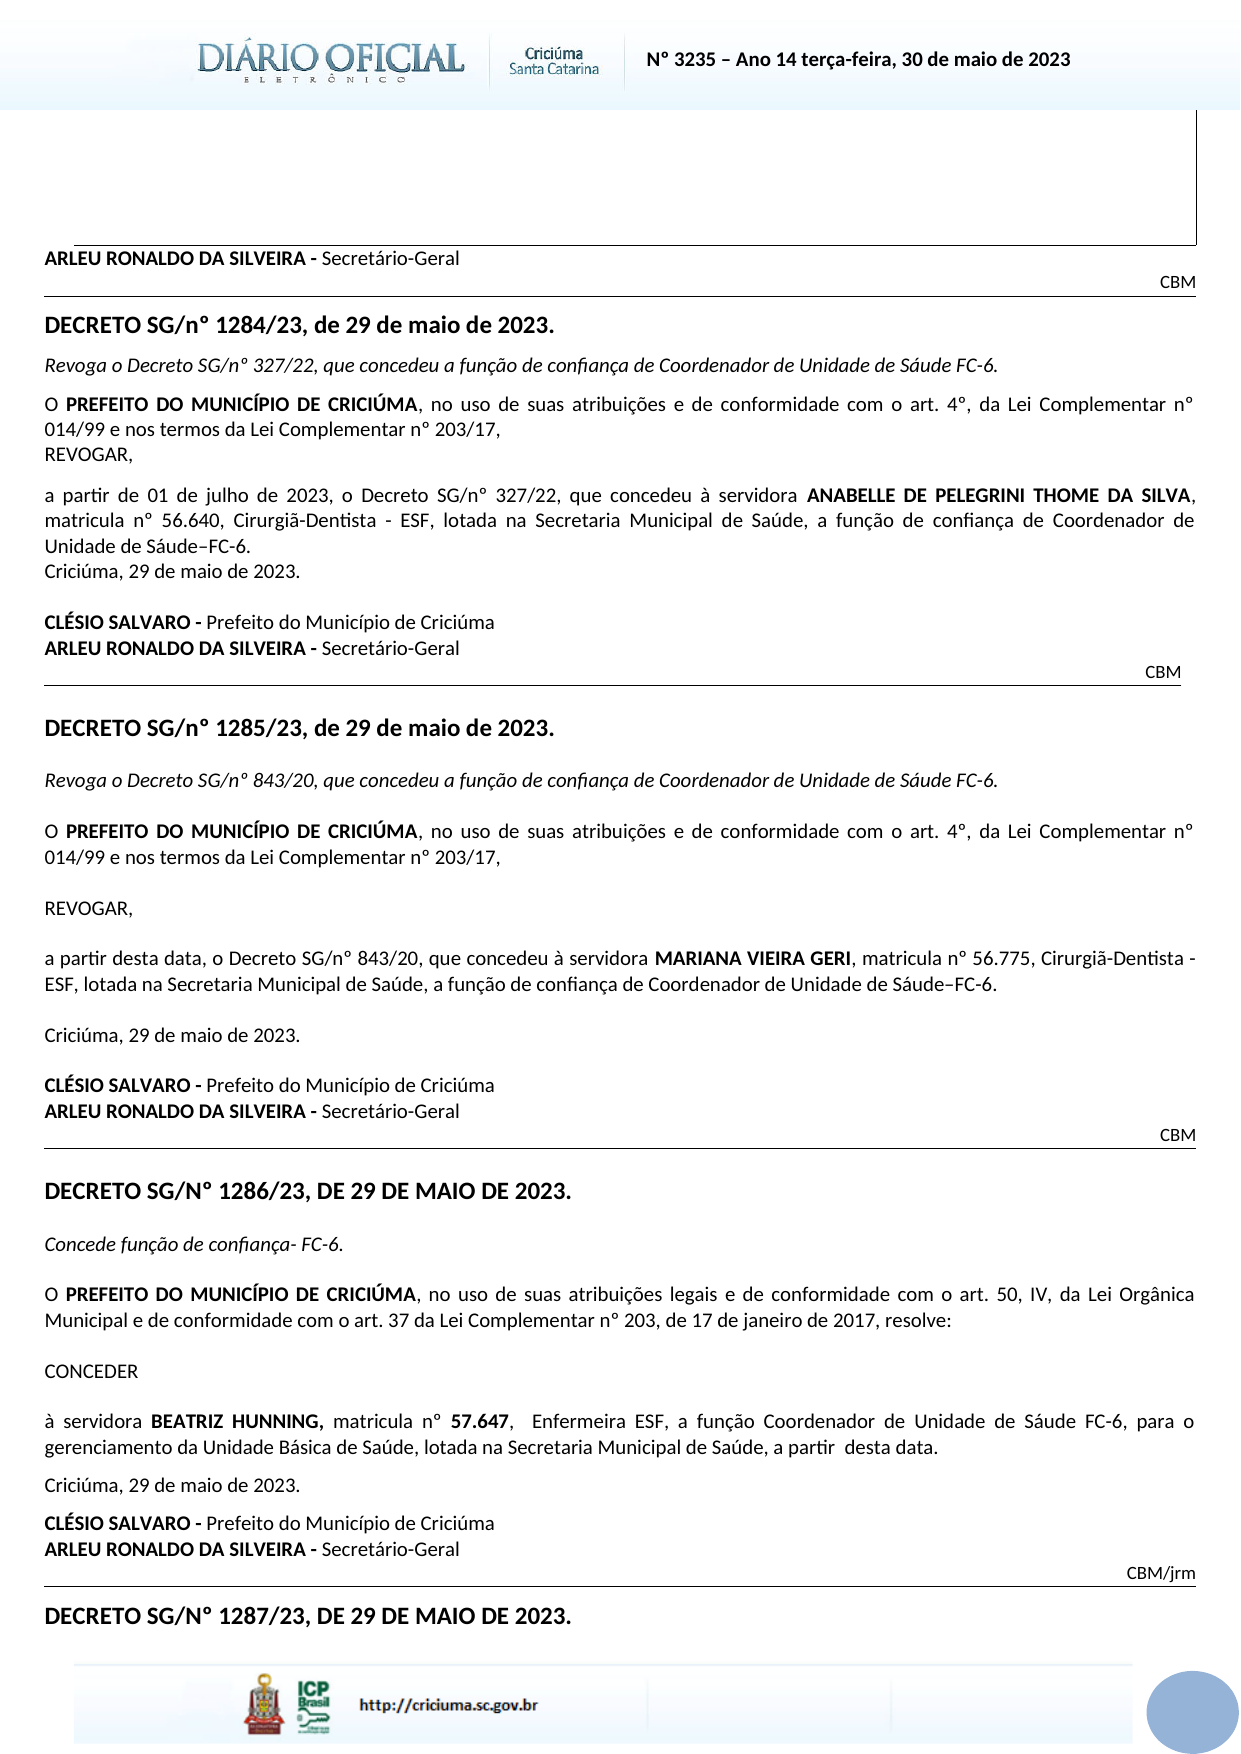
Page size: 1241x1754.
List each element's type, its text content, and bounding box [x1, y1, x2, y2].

text CBM [44, 1123, 1196, 1148]
text DECRETO SG/nº 1285/23, de 29 de maio de 2023. [44, 712, 1196, 742]
text REVOGAR, [44, 895, 1196, 920]
text CBM [44, 660, 1181, 685]
text Criciúma, 29 de maio de 2023. [44, 1022, 1196, 1047]
text a partir de 01 de julho de 2023, o Decreto SG/nº 327/22, que concedeu à servidora ANABELLE DE PELEGRINI THOME DA SILVA, matricula nº 56.640, Cirurgiã-Dentista - ESF, lotada na Secretaria Municipal de Saúde, a função de confiança de Coordenador de Unidade de Sáude–FC-6. [44, 482, 1196, 558]
text O PREFEITO DO MUNICÍPIO DE CRICIÚMA, no uso de suas atribuições e de conformidade com o art. 4º, da Lei Complementar nº 014/99 e nos termos da Lei Complementar nº 203/17, [44, 391, 1196, 442]
text Revoga o Decreto SG/nº 843/20, que concedeu a função de confiança de Coordenador de Unidade de Sáude FC-6. [44, 768, 1196, 793]
text CLÉSIO SALVARO - Prefeito do Município de Criciúma [44, 1510, 1196, 1536]
text DECRETO SG/nº 1284/23, de 29 de maio de 2023. [44, 309, 1196, 340]
text Criciúma, 29 de maio de 2023. [44, 558, 1181, 584]
text ARLEU RONALDO DA SILVEIRA - Secretário-Geral [44, 1098, 1196, 1123]
text ARLEU RONALDO DA SILVEIRA - Secretário-Geral [44, 245, 1196, 271]
text à servidora BEATRIZ HUNNING, matricula nº 57.647, Enfermeira ESF, a função Coordenador de Unidade de Sáude FC-6, para o gerenciamento da Unidade Básica de Saúde, lotada na Secretaria Municipal de Saúde, a partir desta data. [44, 1409, 1196, 1459]
text O PREFEITO DO MUNICÍPIO DE CRICIÚMA, no uso de suas atribuições legais e de conformidade com o art. 50, IV, da Lei Orgânica Municipal e de conformidade com o art. 37 da Lei Complementar nº 203, de 17 de janeiro de 2017, resolve: [44, 1282, 1196, 1332]
text Criciúma, 29 de maio de 2023. [44, 1472, 1196, 1498]
text DECRETO SG/Nº 1286/23, DE 29 DE MAIO DE 2023. [44, 1175, 1196, 1205]
text REVOGAR, [44, 442, 1196, 467]
text Concede função de confiança- FC-6. [44, 1231, 1196, 1256]
text ARLEU RONALDO DA SILVEIRA - Secretário-Geral [44, 635, 1196, 660]
text CBM [44, 271, 1196, 296]
text Revoga o Decreto SG/nº 327/22, que concedeu a função de confiança de Coordenador de Unidade de Sáude FC-6. [44, 353, 1196, 378]
text a partir desta data, o Decreto SG/nº 843/20, que concedeu à servidora MARIANA VIEIRA GERI, matricula nº 56.775, Cirurgiã-Dentista - ESF, lotada na Secretaria Municipal de Saúde, a função de confiança de Coordenador de Unidade de Sáude–FC-6. [44, 946, 1196, 996]
text CONCEDER [44, 1358, 1196, 1383]
text CBM/jrm [44, 1561, 1196, 1586]
text ARLEU RONALDO DA SILVEIRA - Secretário-Geral [44, 1536, 1196, 1561]
text CLÉSIO SALVARO - Prefeito do Município de Criciúma [44, 609, 1196, 635]
text DECRETO SG/Nº 1287/23, DE 29 DE MAIO DE 2023. [44, 1600, 1196, 1631]
text CLÉSIO SALVARO - Prefeito do Município de Criciúma [44, 1073, 1196, 1098]
text O PREFEITO DO MUNICÍPIO DE CRICIÚMA, no uso de suas atribuições e de conformidade com o art. 4º, da Lei Complementar nº 014/99 e nos termos da Lei Complementar nº 203/17, [44, 818, 1196, 869]
